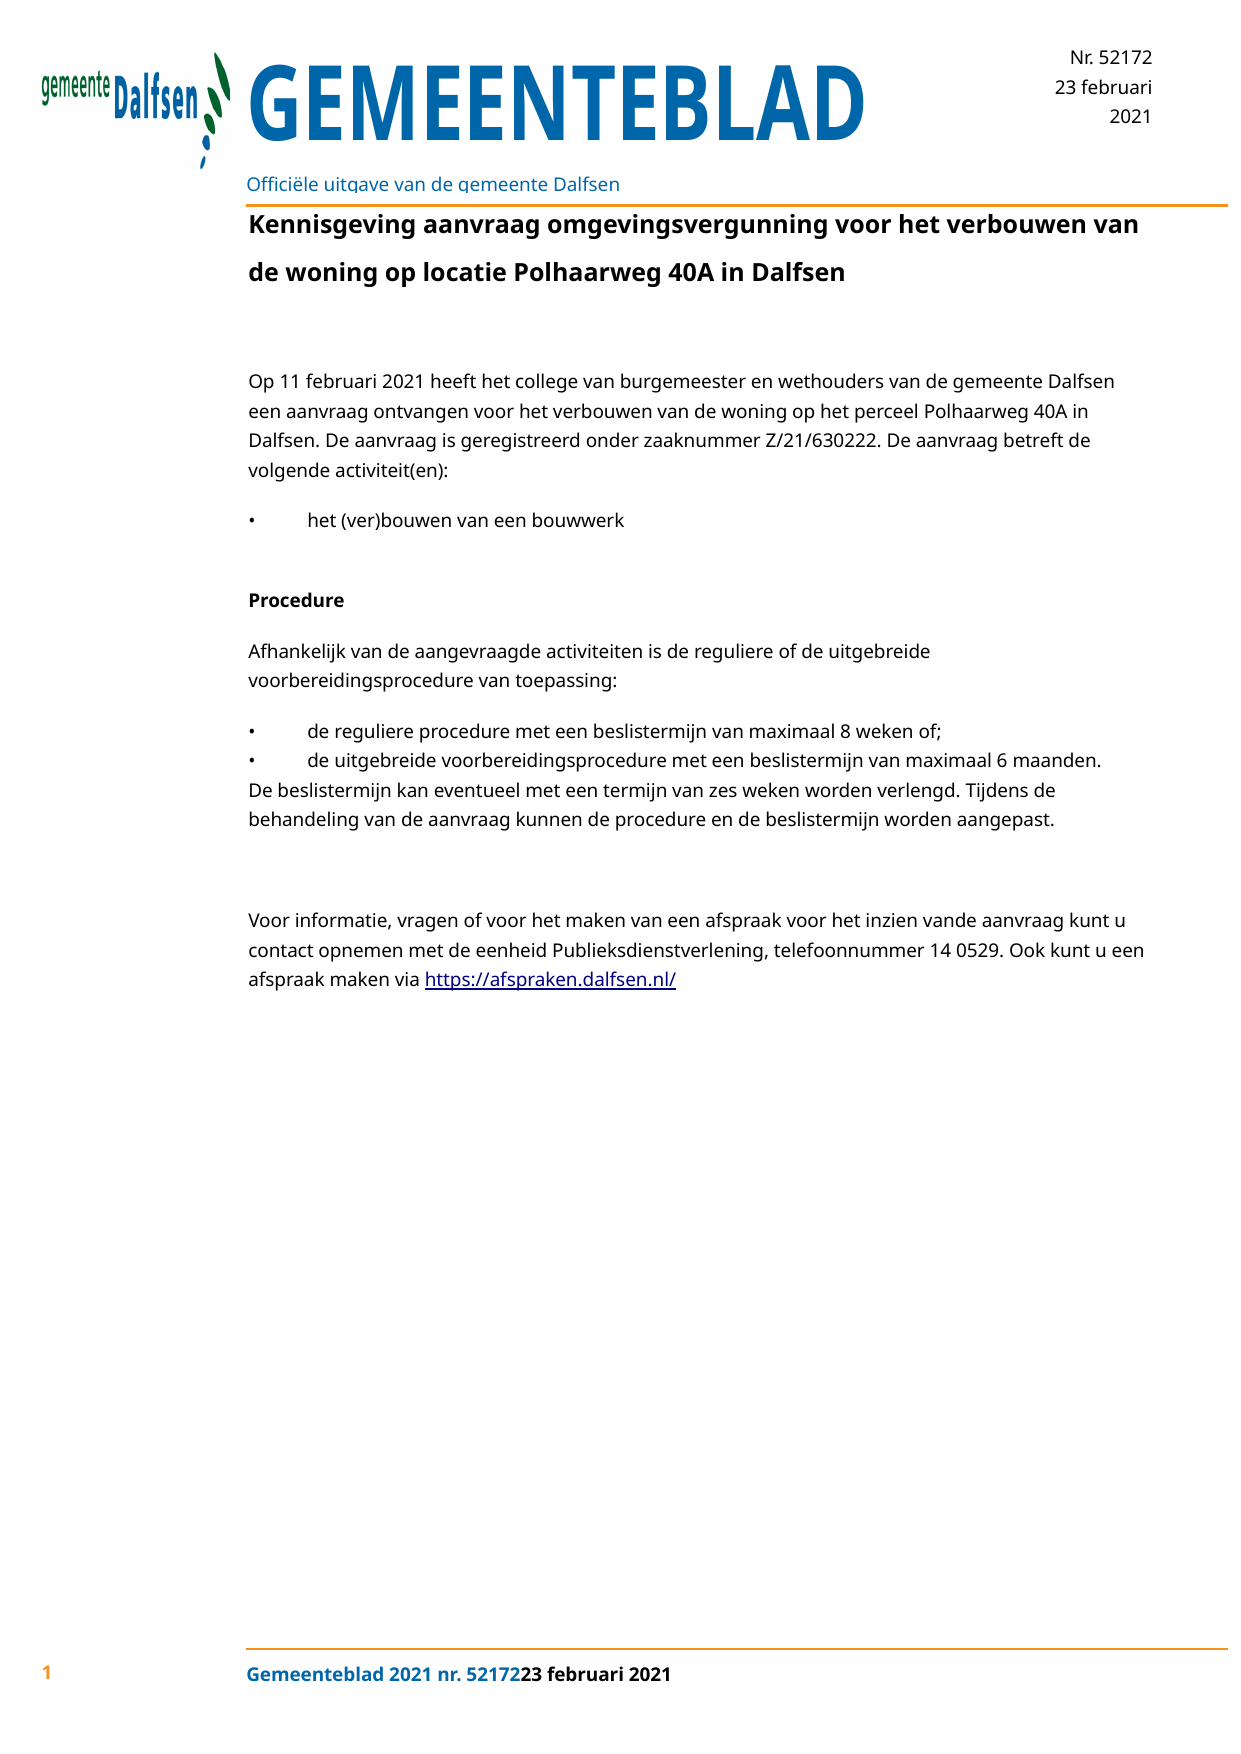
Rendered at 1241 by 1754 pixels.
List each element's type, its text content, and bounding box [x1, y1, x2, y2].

list de reguliere procedure met een beslistermijn van maximaal 8 weken of; [248, 718, 1152, 744]
text Kennisgeving aanvraag omgevingsvergunning voor het verbouwen van de woning op locatie Polhaarweg 40A in Dalfsen [248, 207, 1152, 288]
list de uitgebreide voorbereidingsprocedure met een beslistermijn van maximaal 6 maanden. [248, 747, 1152, 773]
text Op 11 februari 2021 heeft het college van burgemeester en wethouders van de gemeente Dalfsen een aanvraag ontvangen voor het verbouwen van de woning op het perceel Polhaarweg 40A in Dalfsen. De aanvraag is geregistreerd onder zaaknummer Z/21/630222. De aanvraag betreft de volgende activiteit(en): [248, 368, 1152, 483]
list het (ver)bouwen van een bouwwerk [248, 507, 1152, 533]
text Procedure [248, 587, 1152, 613]
picture [41, 47, 231, 172]
text De beslistermijn kan eventueel met een termijn van zes weken worden verlengd. Tijdens de behandeling van de aanvraag kunnen de procedure en de beslistermijn worden aangepast. [248, 777, 1152, 832]
text Voor informatie, vragen of voor het maken van een afspraak voor het inzien vande aanvraag kunt u contact opnemen met de eenheid Publieksdienstverlening, telefoonnummer 14 0529. Ook kunt u een afspraak maken via https://afspraken.dalfsen.nl/ [248, 907, 1152, 992]
text Afhankelijk van de aangevraagde activiteiten is de reguliere of de uitgebreide voorbereidingsprocedure van toepassing: [248, 638, 1152, 693]
